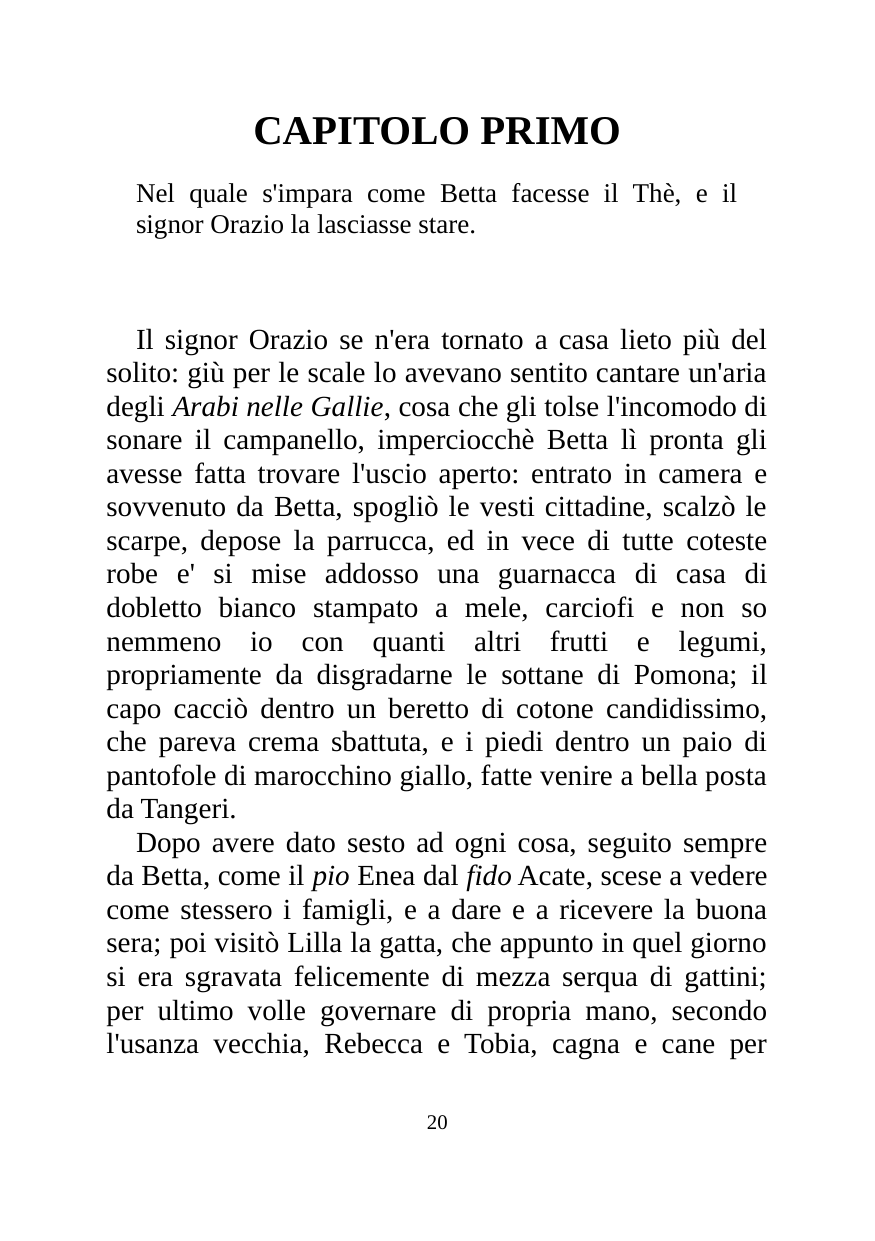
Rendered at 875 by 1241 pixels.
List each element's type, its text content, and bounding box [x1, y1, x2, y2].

subtitle Nel quale s'impara come Betta facesse il Thè, e il signor Orazio la lasciasse stare. [136, 177, 738, 239]
text Il signor Orazio se n'era tornato a casa lieto più del solito: giù per le scale lo avevano sentito cantare un'aria degli Arabi nelle Gallie, cosa che gli tolse l'incomodo di sonare il campanello, imperciocchè Betta lì pronta gli avesse fatta trovare l'uscio aperto: entrato in camera e sovvenuto da Betta, spogliò le vesti cittadine, scalzò le scarpe, depose la parrucca, ed in vece di tutte coteste robe e' si mise addosso una guarnacca di casa di dobletto bianco stampato a mele, carciofi e non so nemmeno io con quanti altri frutti e legumi, propriamente da disgradarne le sottane di Pomona; il capo cacciò dentro un beretto di cotone candidissimo, che pareva crema sbattuta, e i piedi dentro un paio di pantofole di marocchino giallo, fatte venire a bella posta da Tangeri. [106, 322, 768, 825]
text Dopo avere dato sesto ad ogni cosa, seguito sempre da Betta, come il pio Enea dal fido Acate, scese a vedere come stessero i famigli, e a dare e a ricevere la buona sera; poi visitò Lilla la gatta, che appunto in quel giorno si era sgravata felicemente di mezza serqua di gattini; per ultimo volle governare di propria mano, secondo l'usanza vecchia, Rebecca e Tobia, cagna e cane per [106, 825, 768, 1060]
subtitle CAPITOLO PRIMO [106, 106, 768, 153]
